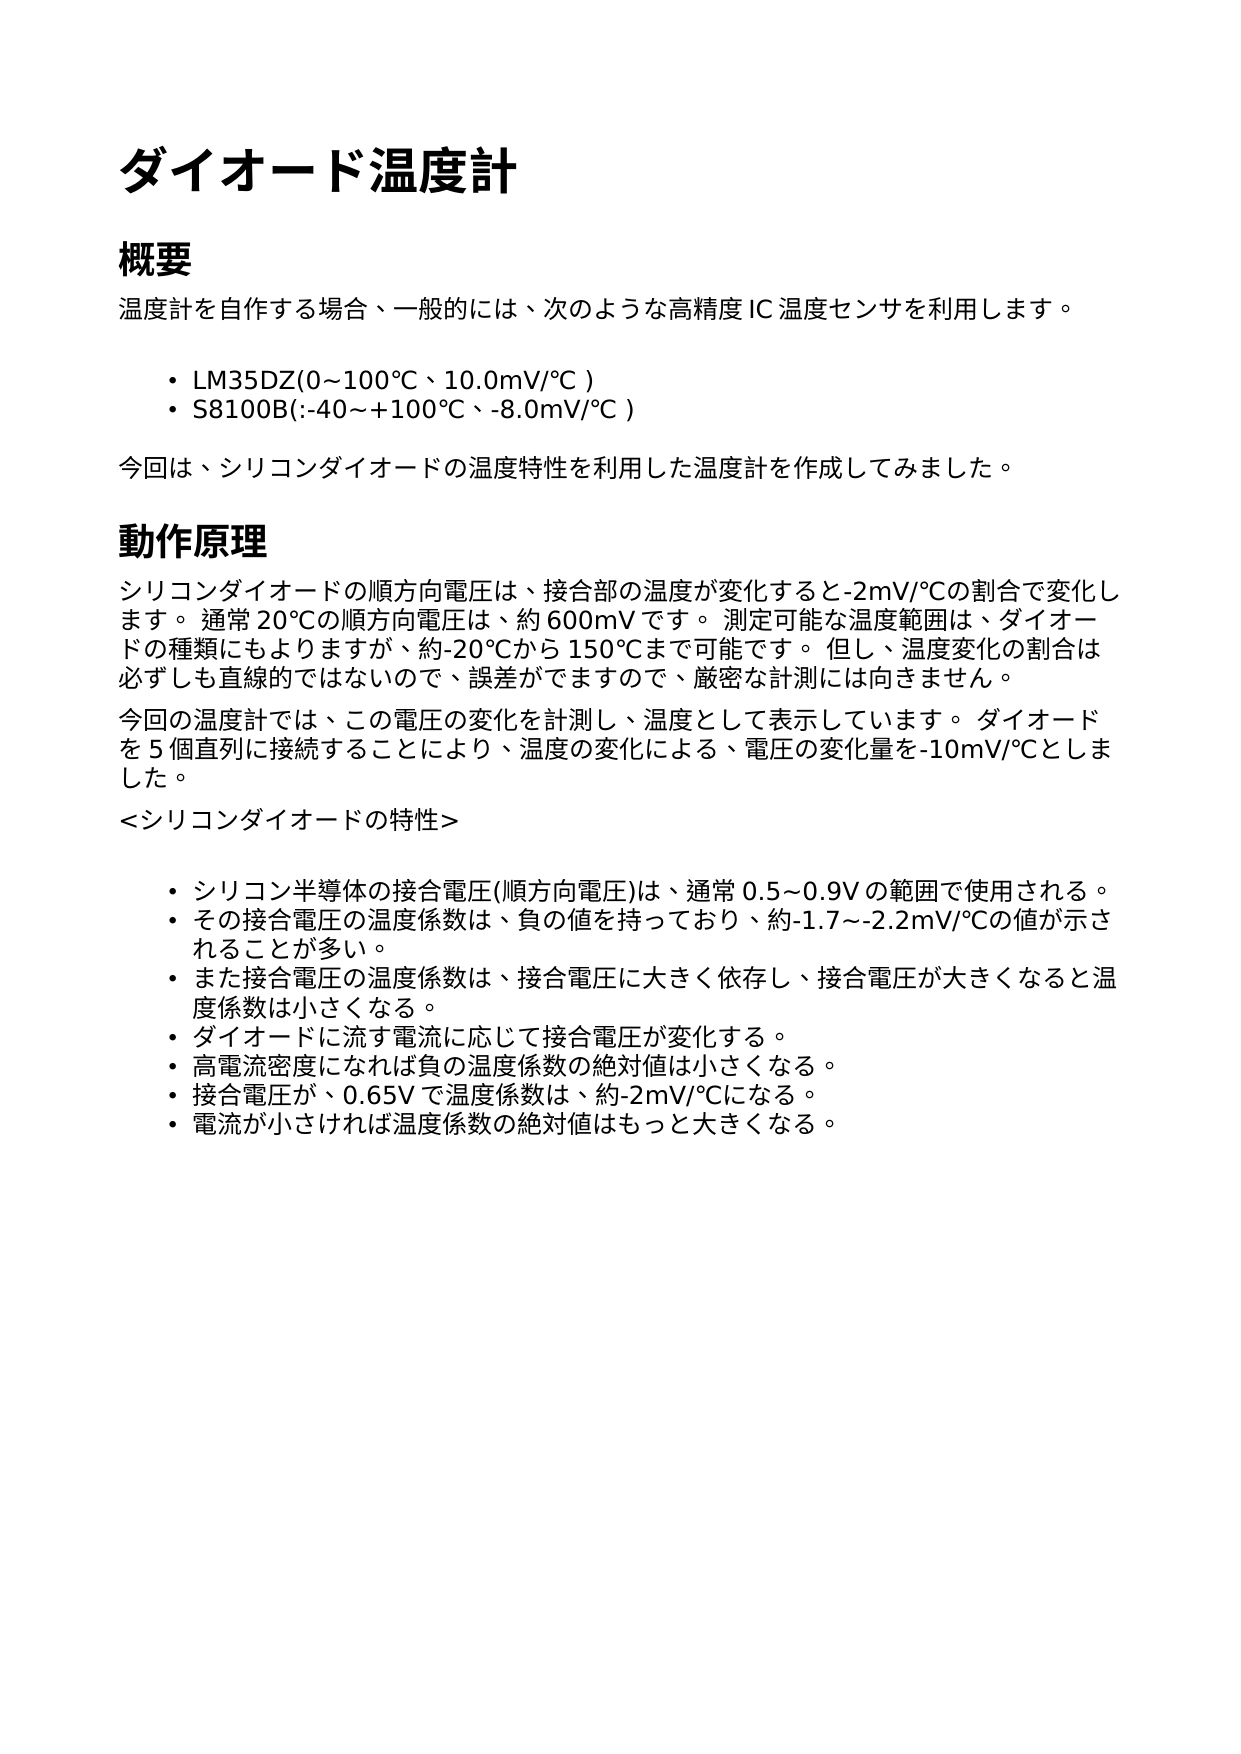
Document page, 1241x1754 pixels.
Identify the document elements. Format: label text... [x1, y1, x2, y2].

list S8100B(:-40~+100℃、-8.0mV/℃ ) [177, 395, 1122, 424]
subtitle 概要 [118, 239, 1122, 282]
text 今回の温度計では、この電圧の変化を計測し、温度として表示しています。 ダイオードを5個直列に接続することにより、温度の変化による、電圧の変化量を-10mV/℃としました。 [118, 706, 1122, 793]
text 温度計を自作する場合、一般的には、次のような高精度IC温度センサを利用します。 [118, 295, 1122, 324]
list 接合電圧が、0.65Vで温度係数は、約-2mV/℃になる。 [177, 1081, 1122, 1110]
list LM35DZ(0~100℃、10.0mV/℃ ) [177, 366, 1122, 395]
text シリコンダイオードの順方向電圧は、接合部の温度が変化すると-2mV/℃の割合で変化します。 通常20℃の順方向電圧は、約600mVです。 測定可能な温度範囲は、ダイオードの種類にもよりますが、約-20℃から150℃まで可能です。 但し、温度変化の割合は必ずしも直線的ではないので、誤差がでますので、厳密な計測には向きません。 [118, 577, 1122, 693]
list また接合電圧の温度係数は、接合電圧に大きく依存し、接合電圧が大きくなると温度係数は小さくなる。 [177, 964, 1122, 1023]
list ダイオードに流す電流に応じて接合電圧が変化する。 [177, 1023, 1122, 1052]
text <シリコンダイオードの特性> [118, 806, 1122, 835]
list シリコン半導体の接合電圧(順方向電圧)は、通常0.5~0.9Vの範囲で使用される。 [177, 877, 1122, 906]
subtitle ダイオード温度計 [118, 143, 1122, 201]
list 電流が小さければ温度係数の絶対値はもっと大きくなる。 [177, 1110, 1122, 1139]
text 今回は、シリコンダイオードの温度特性を利用した温度計を作成してみました。 [118, 454, 1122, 483]
list 高電流密度になれば負の温度係数の絶対値は小さくなる。 [177, 1052, 1122, 1081]
list その接合電圧の温度係数は、負の値を持っており、約-1.7~-2.2mV/℃の値が示されることが多い。 [177, 906, 1122, 964]
subtitle 動作原理 [118, 521, 1122, 564]
